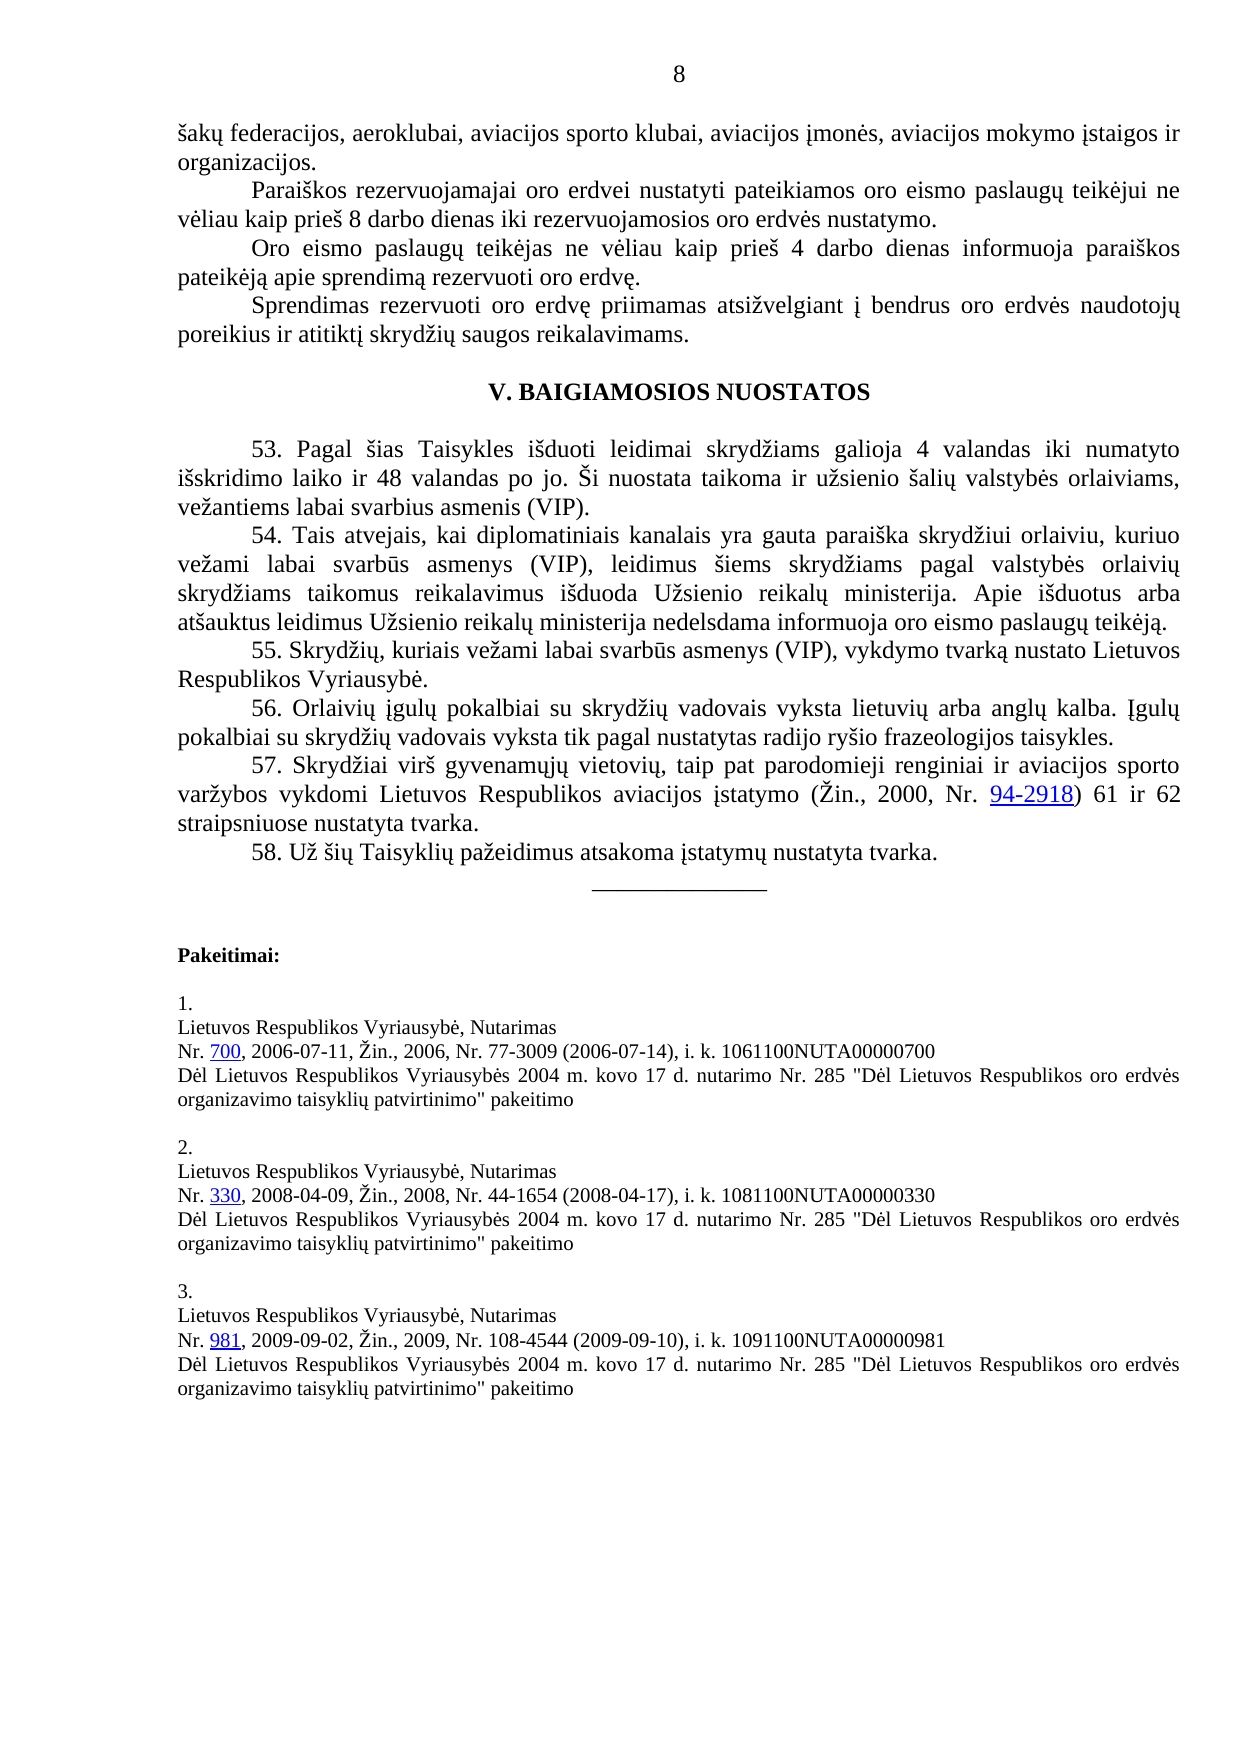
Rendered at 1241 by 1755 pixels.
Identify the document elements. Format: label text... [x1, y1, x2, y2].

text ______________ [177, 866, 1181, 894]
text šakų federacijos, aeroklubai, aviacijos sporto klubai, aviacijos įmonės, aviacijos mokymo įstaigos ir organizacijos. [177, 118, 1181, 176]
text 1. [177, 991, 1181, 1015]
text Dėl Lietuvos Respublikos Vyriausybės 2004 m. kovo 17 d. nutarimo Nr. 285 "Dėl Lietuvos Respublikos oro erdvės organizavimo taisyklių patvirtinimo" pakeitimo [177, 1207, 1181, 1255]
text Lietuvos Respublikos Vyriausybė, Nutarimas [177, 1159, 1181, 1183]
text Dėl Lietuvos Respublikos Vyriausybės 2004 m. kovo 17 d. nutarimo Nr. 285 "Dėl Lietuvos Respublikos oro erdvės organizavimo taisyklių patvirtinimo" pakeitimo [177, 1352, 1181, 1400]
text 57. Skrydžiai virš gyvenamųjų vietovių, taip pat parodomieji renginiai ir aviacijos sporto varžybos vykdomi Lietuvos Respublikos aviacijos įstatymo (Žin., 2000, Nr. 94-2918) 61 ir 62 straipsniuose nustatyta tvarka. [177, 751, 1181, 837]
text Nr. 330, 2008-04-09, Žin., 2008, Nr. 44-1654 (2008-04-17), i. k. 1081100NUTA00000330 [177, 1183, 1181, 1207]
text 53. Pagal šias Taisykles išduoti leidimai skrydžiams galioja 4 valandas iki numatyto išskridimo laiko ir 48 valandas po jo. Ši nuostata taikoma ir užsienio šalių valstybės orlaiviams, vežantiems labai svarbius asmenis (VIP). [177, 434, 1181, 521]
text Oro eismo paslaugų teikėjas ne vėliau kaip prieš 4 darbo dienas informuoja paraiškos pateikėją apie sprendimą rezervuoti oro erdvę. [177, 233, 1181, 291]
text Nr. 700, 2006-07-11, Žin., 2006, Nr. 77-3009 (2006-07-14), i. k. 1061100NUTA00000700 [177, 1039, 1181, 1063]
text Lietuvos Respublikos Vyriausybė, Nutarimas [177, 1303, 1181, 1327]
text 54. Tais atvejais, kai diplomatiniais kanalais yra gauta paraiška skrydžiui orlaiviu, kuriuo vežami labai svarbūs asmenys (VIP), leidimus šiems skrydžiams pagal valstybės orlaivių skrydžiams taikomus reikalavimus išduoda Užsienio reikalų ministerija. Apie išduotus arba atšauktus leidimus Užsienio reikalų ministerija nedelsdama informuoja oro eismo paslaugų teikėją. [177, 521, 1181, 636]
text 58. Už šių Taisyklių pažeidimus atsakoma įstatymų nustatyta tvarka. [177, 837, 1181, 866]
text 2. [177, 1135, 1181, 1159]
text 3. [177, 1279, 1181, 1303]
text Nr. 981, 2009-09-02, Žin., 2009, Nr. 108-4544 (2009-09-10), i. k. 1091100NUTA00000981 [177, 1327, 1181, 1352]
text Lietuvos Respublikos Vyriausybė, Nutarimas [177, 1015, 1181, 1039]
text Sprendimas rezervuoti oro erdvę priimamas atsižvelgiant į bendrus oro erdvės naudotojų poreikius ir atitiktį skrydžių saugos reikalavimams. [177, 291, 1181, 348]
text V. BAIGIAMOSIOS NUOSTATOS [177, 377, 1181, 406]
text Pakeitimai: [177, 942, 1181, 967]
text Dėl Lietuvos Respublikos Vyriausybės 2004 m. kovo 17 d. nutarimo Nr. 285 "Dėl Lietuvos Respublikos oro erdvės organizavimo taisyklių patvirtinimo" pakeitimo [177, 1063, 1181, 1111]
text Paraiškos rezervuojamajai oro erdvei nustatyti pateikiamos oro eismo paslaugų teikėjui ne vėliau kaip prieš 8 darbo dienas iki rezervuojamosios oro erdvės nustatymo. [177, 176, 1181, 233]
text 56. Orlaivių įgulų pokalbiai su skrydžių vadovais vyksta lietuvių arba anglų kalba. Įgulų pokalbiai su skrydžių vadovais vyksta tik pagal nustatytas radijo ryšio frazeologijos taisykles. [177, 693, 1181, 751]
text 55. Skrydžių, kuriais vežami labai svarbūs asmenys (VIP), vykdymo tvarką nustato Lietuvos Respublikos Vyriausybė. [177, 636, 1181, 693]
